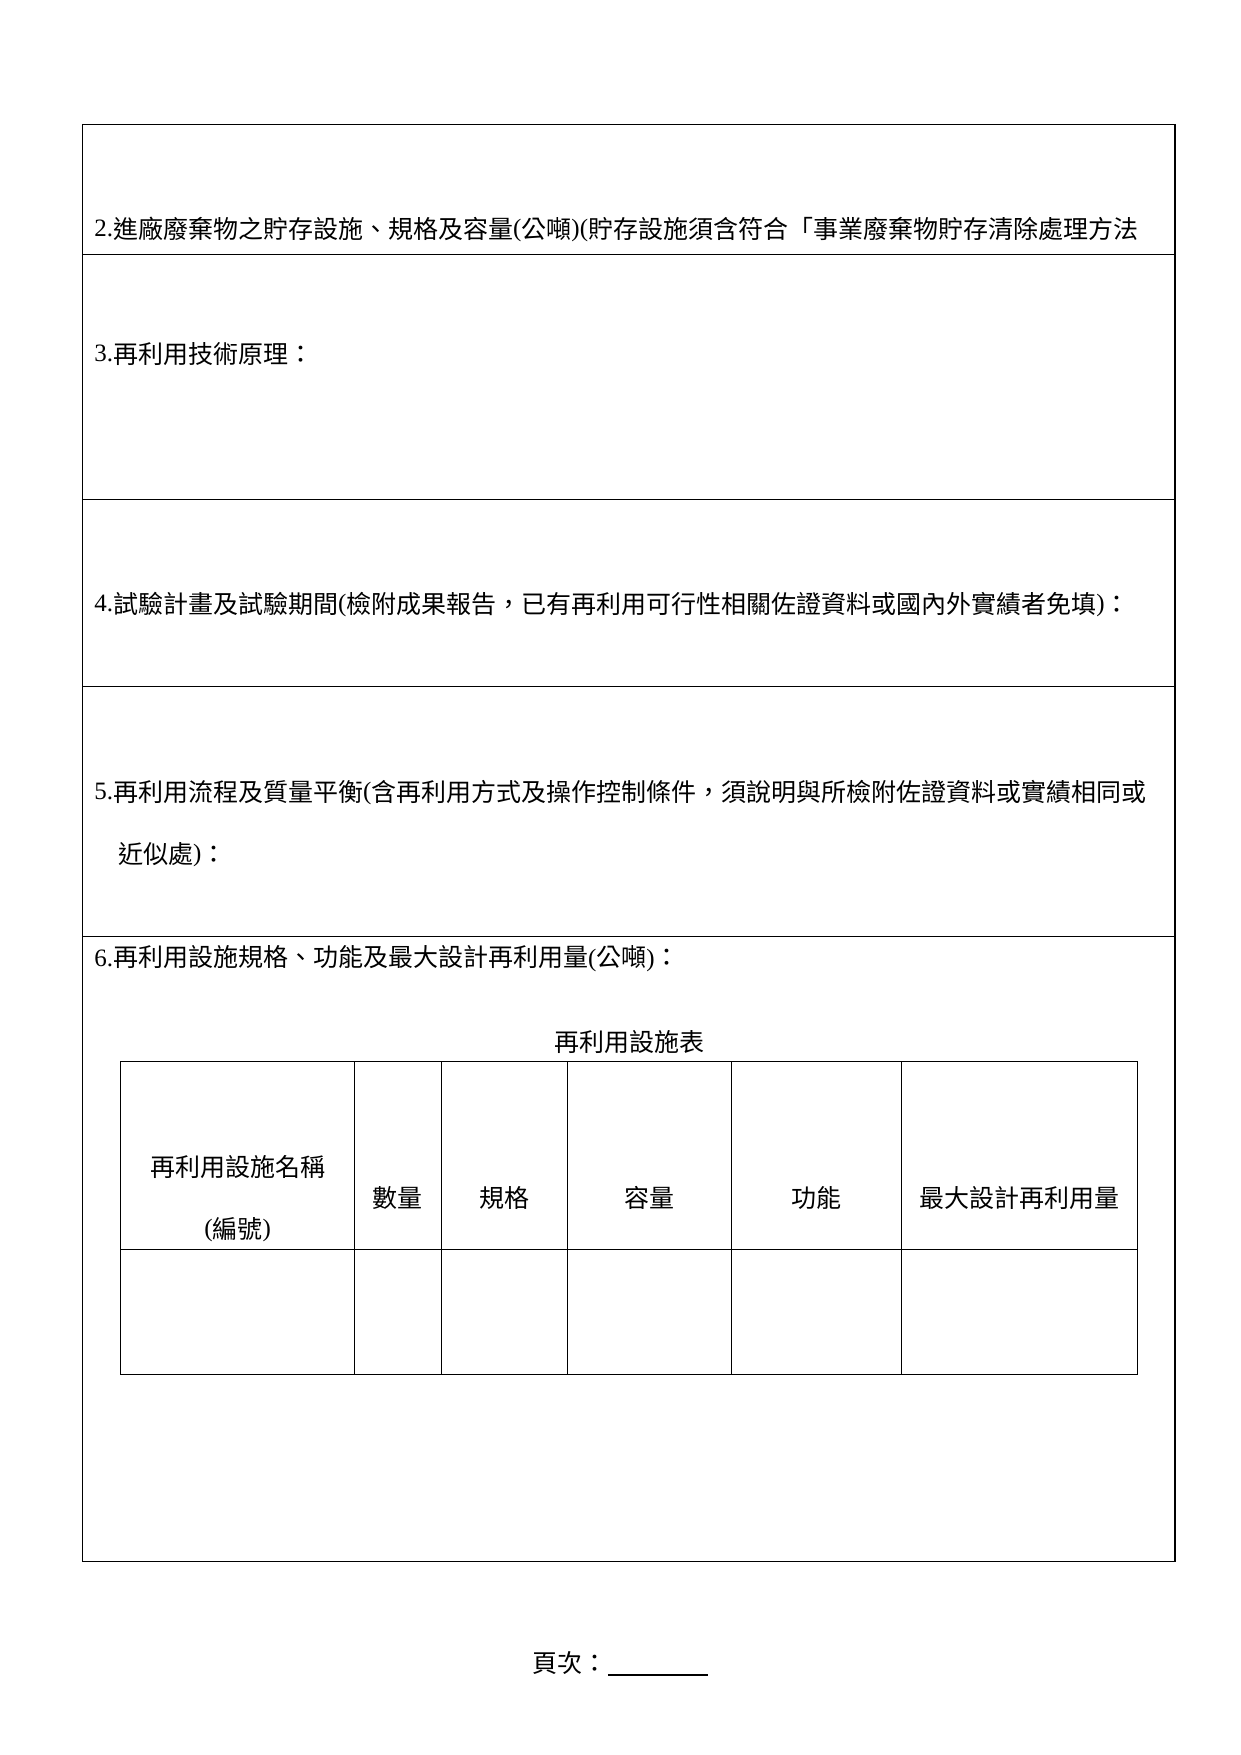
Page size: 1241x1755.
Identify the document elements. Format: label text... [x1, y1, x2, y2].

table_cell 5.再利用流程及質量平衡(含再利用方式及操作控制條件，須說明與所檢附佐證資料或實績相同或近似處)： [83, 687, 1174, 936]
table_cell [732, 1250, 901, 1374]
table_cell 3.再利用技術原理： [83, 255, 1174, 499]
table_cell [568, 1250, 731, 1374]
table_header 數量 [355, 1062, 441, 1249]
table_cell [902, 1250, 1137, 1374]
table_cell 4.試驗計畫及試驗期間(檢附成果報告，已有再利用可行性相關佐證資料或國內外實績者免填)： [83, 500, 1174, 686]
table_cell [355, 1250, 441, 1374]
table_header 功能 [732, 1062, 901, 1249]
table_cell [121, 1250, 354, 1374]
table_header 規格 [442, 1062, 567, 1249]
table_header 再利用設施名稱 (編號) [121, 1062, 354, 1249]
table_header 容量 [568, 1062, 731, 1249]
table_cell 2.進廠廢棄物之貯存設施、規格及容量(公噸)(貯存設施須含符合「事業廢棄物貯存清除處理方法 及設施標準」之相關說明)： [83, 125, 1174, 253]
table_cell 6.再利用設施規格、功能及最大設計再利用量(公噸)： 再利用設施表 [83, 937, 1174, 1561]
table_cell [442, 1250, 567, 1374]
table_header 最大設計再利用量 [902, 1062, 1137, 1249]
